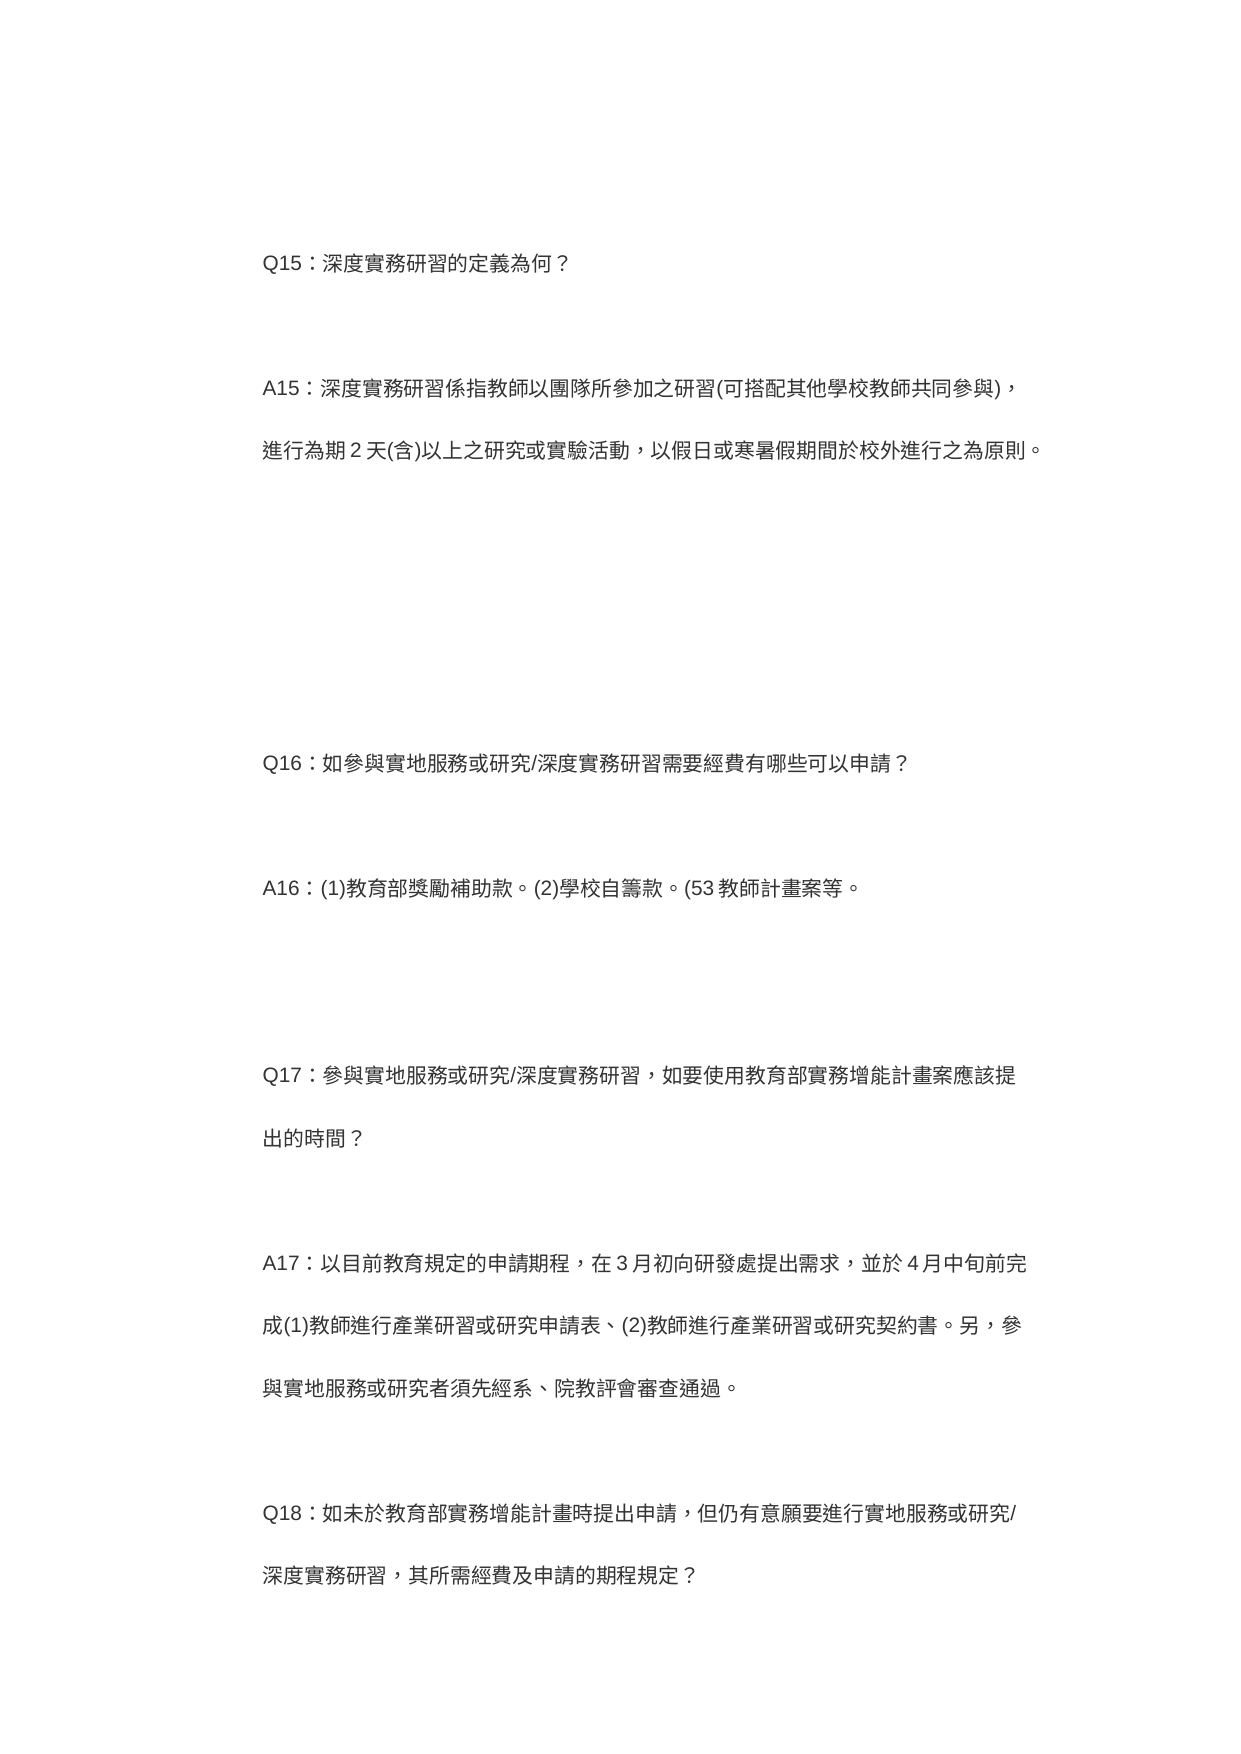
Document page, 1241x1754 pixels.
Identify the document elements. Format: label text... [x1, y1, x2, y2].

text Q1：哪些人必須完成6年6個月的研習或研究？ A1：凡本校任教專業科目之專任及專案教師與專業級技術人員皆為適用對象。 Q2：每六年要完成6個月的研習，起算時間點為何？ A2：第一個6年是自104年11月20日教育部頒布技專校院教師進行產業研習或研究實施辦法起算；之後每任教滿六年內應至與技職校院合作機構或與任教領域相關之產業，進行至少半年以上與專業或技術有關之研習或研究。 Q3：是否全校的專業科目之專任及專案教師與專業級技術人員都要完成這樣規定？ A3：不含每六年週期中屆退之本校教師及講座教授。 Q4：如果是他校轉任的教師的起算點為何？ A4：他校轉任教師及新聘教師依至本校任職日起算。 Q5：所謂「研習或研究」的規範有哪些？ A5：研習或研究的規範有：(1)教師至合作機構或產業實地服務或研究。(2)教師與合作機構或產業進行產學合作計畫案，並具有技術移轉、商品化或其他對產業發展有貢獻之具體成果。(3)教師參與學校與合作機構或產業共同規劃辦理之深度實務研習。 Q6：是否只能選定做其中一項研習或研究？ A6：無論是進行研究或研習，以上三項規範實際執行期間可互相搭配累計至6個月。 Q7：半年時間點的累計方式？ A7：各項研習或研究實際執行之累計方式以半日為單位，累計5日為1週，累計4週為1個月。 Q8：申請至合作機構或產業實地研習或研究須備之文件及規定？ A8：教師至合作機構或產業實地服務或研究者，須填寫(1)教師進行產業研習或研究申請表、(2)教師進行產業研習或研究契約書。(3)活動結束後應於1個月內檢附教師進行產業研習或研究成果報告，相關申請及成果報告均需由推動委員會審定之。 Q9：教師至合作機構或產業實地服務或研究的規定及時間為何？ A9：(1)教師至合作機構或產業實地服務或研究可利用寒暑假期，累計到6個月(含)以上。 (2) 教師至合作機構或產業實地服務或研究連續達6個月。 (3) 教師至合作機構或產業實地服務或研究連續達1年。 Q10：教師至合作機構或產業實地服務或研究連續達6個月的權利與義務。 A10：(1)權利：服務期間帶職帶薪，符合每學期返校義務任教滿至少一學分且授課十八小時(含)以上者，依其帶職帶薪服務時間採計升等年資。 (2)義務：教師至合作機構或產業實地服務或研究連續達6個月者，於服務期滿3個月內完成至少20 萬元(含)以上之產學合作契約簽訂。 Q11：教師至合作機構或產業實地服務或研究連續達1年的權利與義務。 A11：(1)權利：服務期間帶職帶薪，符合每學期返校義務任教滿至少一學分且授課十八小時含)以上 者，依其帶職帶薪服務時間採計升等年資。 (2)義務：教師至合作機構或產業實地服務或研究連續達1年者，應於服務期滿3個月內完成至少30萬元(含)以上之產學合作契約簽訂。 Q12：教師與合作機構或產業進行產學合作計畫案的規定？ A12：(1)產學合作計畫案計畫期間須達6個月(含)以上且計畫案金額達6萬元(含)以上。(2)計畫主持人應於結案後1個月內檢附產學合作研究成果總結報告，且提出下列任一項成果，由推動委員會審定之。 (A)技術移轉：檢附技術移轉授權合約書，技轉移轉金達2萬元以上。 (B)商品化：檢附商品化實體與書面報告。 (C)其他具體成果：檢附廠商提供之教師與合作機構進行產學合作計畫具體成果。 Q13：(原則)教師於寒暑假期間參與學校與合作機構或產業共同規劃辦理之深度實務研習之規定？ A13：教師參與學校與合作機構或產業共同規劃辦理之深度實務研習者，須填寫(1)教師進行產業研習或研究申請表、(2)教師進行產業研習或研究契約書。(3)活動結束後應於1個月內檢附教師進行產業研習或研究成果報告，相關申請及成果報告均需由推動委員會審定之。 Q14：(例外)教師參與學校與合作機構或產業共同規劃辦理之深度實務研習之規定？ A14：若由各地區域產學中心與公協會合作辦理之研習活動或教師自行利用假期、假日、周末參加之實務深度研習活動，則無須填寫申請書及契約書，但仍須於活動結束後1個月內檢附教師進行產業研習或研究成果報告，成果報告需由推動委員會審定之。 Q15：深度實務研習的定義為何？ A15：深度實務研習係指教師以團隊所參加之研習(可搭配其他學校教師共同參與)，進行為期2天(含)以上之研究或實驗活動，以假日或寒暑假期間於校外進行之為原則。 Q16：如參與實地服務或研究/深度實務研習需要經費有哪些可以申請？ A16：(1)教育部獎勵補助款。(2)學校自籌款。(53教師計畫案等。 Q17：參與實地服務或研究/深度實務研習，如要使用教育部實務增能計畫案應該提出的時間？ A17：以目前教育規定的申請期程，在3月初向研發處提出需求，並於4月中旬前完成(1)教師進行產業研習或研究申請表、(2)教師進行產業研習或研究契約書。另，參與實地服務或研究者須先經系、院教評會審查通過。 Q18：如未於教育部實務增能計畫時提出申請，但仍有意願要進行實地服務或研究/深度實務研習，其所需經費及申請的期程規定？ A18：由於進行實地服務或研究/深度實務研習(除區域產學中心與公協會合作辦理之研習活動)之申請表均需經推動委員會審定，因此如有新的規劃，請於每年6月中旬及12月中旬前提出下一學期(年)的規劃，統籌後申請表及經費由推動委員會審定之。(參與實地服務或研究者須先經系、院教評會審查通過。) Q19：規劃深度實務研習是否可以請廠商到學校內辦理？ A19：依規定所有的深度實務研習的辦理，均須於校外進行。 Q20：深度實務研習經費的編列規定依據？ A20：所有經費的編列規定均依照教育部補助及委辦計畫經費編列基準表辦理。 Q21：如需使用到教育部獎勵補助款經費支應差旅費的申請方式？ A21：依本校教師獎勵補助研習申請要點第八款規定，申請人應於行前填具「東南科技大學出差請示單」，並檢附申請之相關資料，經核准後始得接受補助，並上網登錄教師教學輔導研究服務資料庫系統，自行列印申請表連同備妥之應繳文件(收據均需正本)，經系(中心)、院簽核，在活動結束後三週內將申請表送至研究發展處技術服務組。 Q22：那些計畫案可以視為產學合作計畫案？ A22：不是任何的產學合作或是研究型計畫都適合，要看它實質的內容是不是確實有對焦到產業關鍵性或技術面的開發，若是符合是可以累計時數。(105 年度起教師(計畫主持人)通過之科技部專題研究計畫案。以及通識教育中心之教師且任教專業科目，參與「議題導向敘事力創新教學發展計畫」A、B 類計畫可認列) Q23：如果在104年11月20日前就執行的產學計畫案，時間要如何採計？ A23：所有的已經在執行的產學計畫案，日期的累計是以104年11月20日後開始採計。 Q24：專業科目或技術科目如何認定? 未來評鑑時是否可能與評鑑委員對於專業科目的認定有所分歧？ A24：專業科目或技術科目係學校開設一般科目或通識科目以外，並符合各科、系、所專業或技術性質的科目，專業科目及技術科目之認定基準，由學校依科、系、所特性定之。 Q25：新聘教師如已具備一年以上實務經驗，或已具備實務經驗之現職教師，是否可以不用進行產業研習或研究？ A25：不是，由於技術及職業教育法第26條之立法目的即是希望技專校院之教師能定期與產業接軌，增進教師實務教學能力及研發品質，因此即使原已具備實務經驗之教師、專技人員或專技教師，也均需每六年定期進行產業研習或研究。 Q26：系主任或其他兼任主管職的教師是不是可以不進行產業研習或研究？ A26：不是，系主任或其他兼任主管職之教師，只要有教授專業科 目或技術科目，也應依法規進行產業研習或研究，學校可以依校內教師情況規劃及排訂不同教師之研習或研究形式或期程，並納入校內辦法機制中。 Q27：教師可否利用寒暑假去國外與任教科目有關業界進行研究或研習？ A27：教師可至國外合作機構或產業進行實地服務或研究，但須注意該機構或產業仍應有當地合法立案登記才可符合規定。 Q28：關於深度實務研習時間如何採計，建議以半日為單位，是指在每次只去半日嗎？ A28：半日不可當為一日採計。建議以半日為單位規劃研習，是希望學校能夠規劃足夠的時間，讓教師能夠和產業進行深度討論，例如組成研究團隊、產業工作坊等，並且有機會到產業實地參訪學習，避免淪為只是聽演講的形式，因此建議以半日為單位，累計5日為1週，累計4週為1個月。 Q29：若教師未依規定於六年內完成至產業研習，對於教師本身或學校會否進行相關懲處？ A29：研習或研究是教師權利亦為義務，學校應有推動策略及配套，協助適用辦法之教師均符合規定，本辦法目的是希望教師在任教期間能定期至產業進行研習研究，以提升實務教學能力。故技專校院教師進行產業研習或研究實施辦法第六條中訂有學校辦理教師進行產業研習或研究得納入校務評鑑之規定，其辦理成效卓著者，得予獎勵。期能透過納入評鑑的方式，了解學校的推動機制，並希望學校能從機制面明訂協助教師之作業辦法，並於六年內採漸進式協助教師完成研習，相關配套措施及資源亦可尋求教育部及區產中心的協助。 Q30：專任教師中斷任教期間，能否依中斷時間延後辦理。 A30：依照本校擬定之辦法第3條第三款規定，專任教師中斷任教期間，如留職停薪(育嬰、侍親、在職進修研究、借調)、病假超過28天、產假或其他事由經簽奉校長核可者，該期間不列入6年計算，進行產業研習或研究時間得依中斷時間延後辦理。 Q31：如何填報SIGN系統界定是學術研習或是產業研習？ A31：當參加研習結束後，請務必填入SIGN系統中研習項下之學術/專業活動，在活動種類中有學術研討會、作品發表會(含展覽)、產業研習及學術研習可做選擇，請依照研習的型態進行選擇。 Q32：能否利用一周當中沒有課的時間到業界研習？ A32：只要沒有課的時間也沒有自訂的教師輔導時間，就可利用時間到業界進行研習，並建議在該單位的研習有幾周的延續性，較符合規定。等研習到一個階段結束後，請於SIGN系統中填報是一個期間的研習較為妥適。 Q33：赴業界研究或研習可使用到經費規範？ A33：經費來源：A師生實務增能計畫經費、B教育部獎勵補助款、C學校自籌款、D教師計畫案…等。 (1)教育部師生實務增能計畫依教育部核定金額為主。 (2)依教師獎勵補助研習申請要點，報名費、差旅費上限5,000元。 (3)依獎勵教師推動實務教學申請要點，教材製作印刷費上限3,000元(獎勵補助款)。 (4)學校配合款依推動委員會審定之。 (5)教師個人計畫案，依計畫案合約經費明細規定為主。 [262, 158, 1028, 1596]
